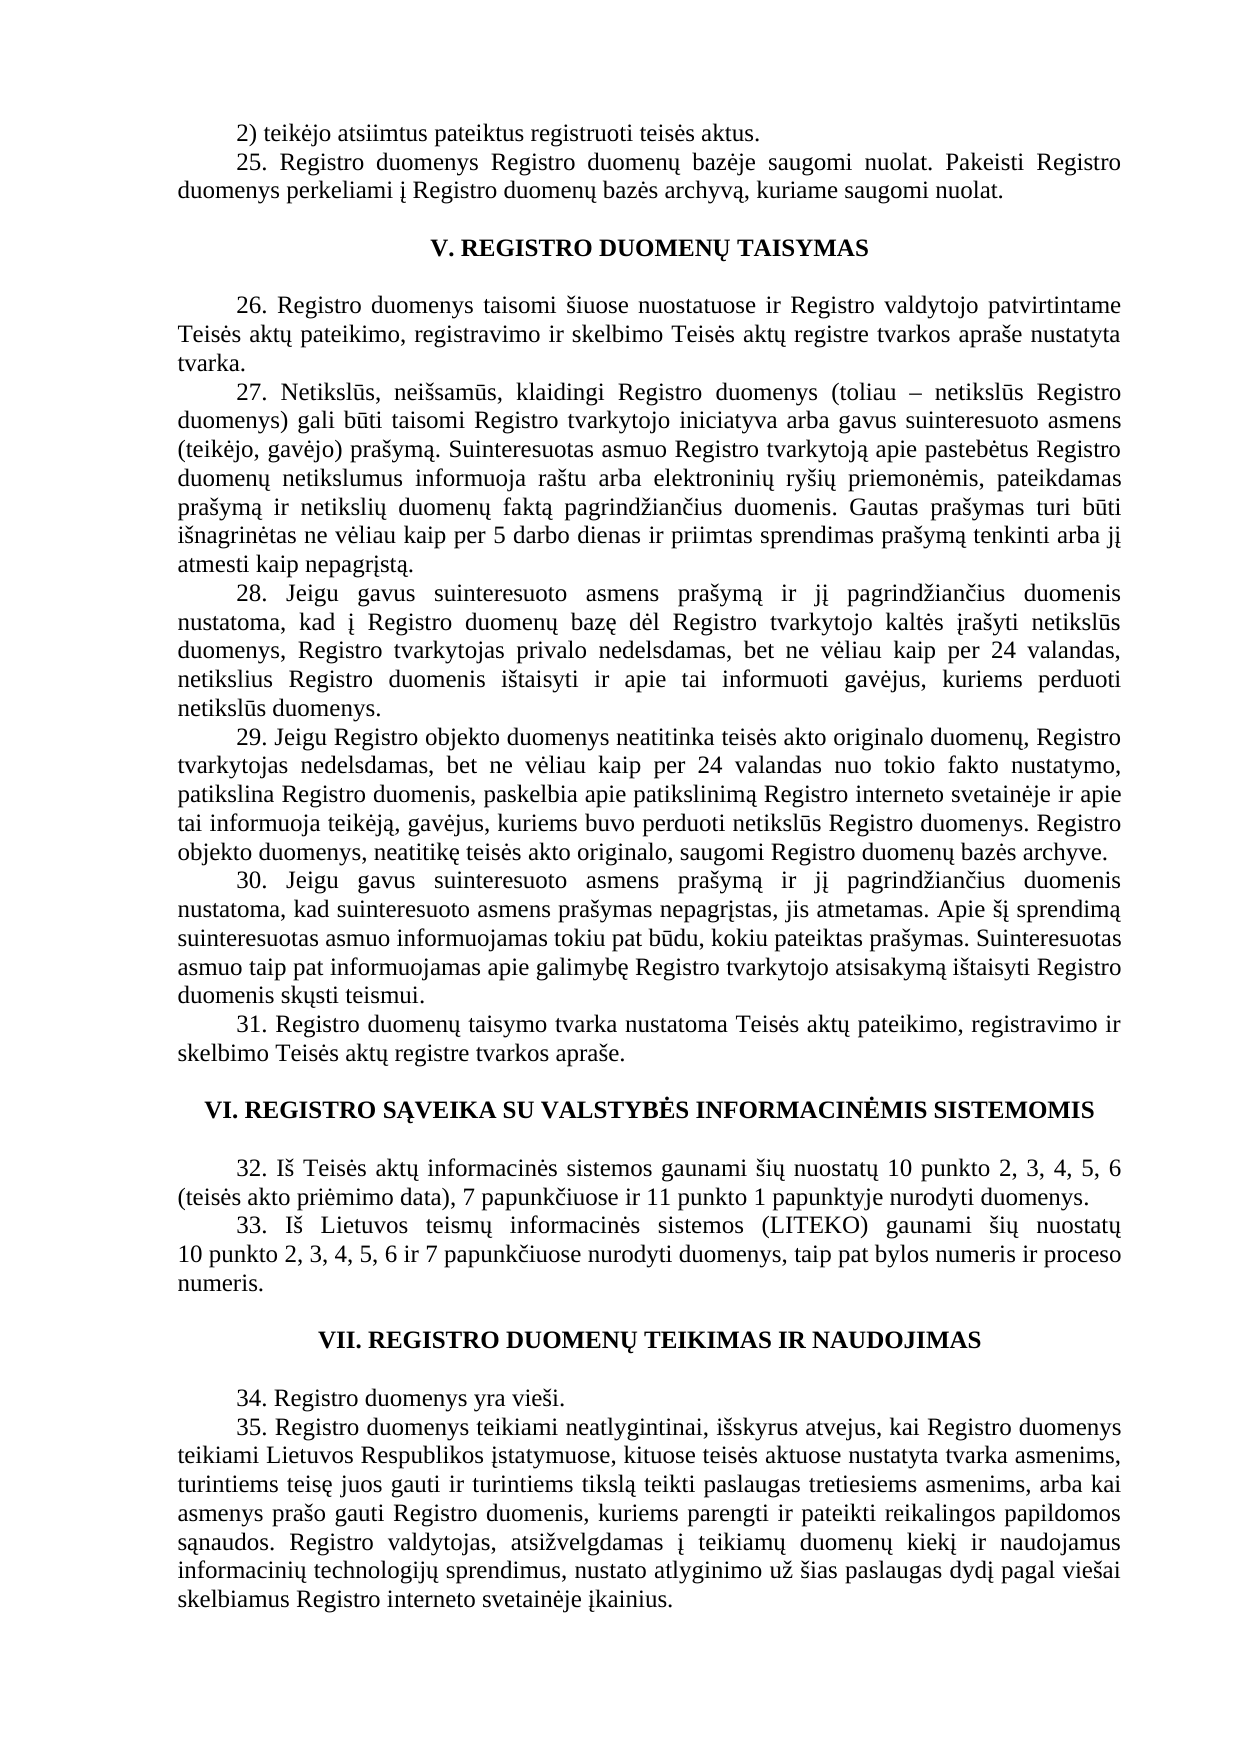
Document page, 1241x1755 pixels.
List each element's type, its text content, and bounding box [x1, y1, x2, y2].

text 25. Registro duomenys Registro duomenų bazėje saugomi nuolat. Pakeisti Registro duomenys perkeliami į Registro duomenų bazės archyvą, kuriame saugomi nuolat. [177, 147, 1122, 204]
text 33. Iš Lietuvos teismų informacinės sistemos (LITEKO) gaunami šių nuostatų 10 punkto 2, 3, 4, 5, 6 ir 7 papunkčiuose nurodyti duomenys, taip pat bylos numeris ir proceso numeris. [177, 1211, 1122, 1297]
text 34. Registro duomenys yra vieši. [177, 1383, 1122, 1412]
text VII. REGISTRO DUOMENŲ TEIKIMAS IR NAUDOJIMAS [177, 1326, 1122, 1354]
text 28. Jeigu gavus suinteresuoto asmens prašymą ir jį pagrindžiančius duomenis nustatoma, kad į Registro duomenų bazę dėl Registro tvarkytojo kaltės įrašyti netikslūs duomenys, Registro tvarkytojas privalo nedelsdamas, bet ne vėliau kaip per 24 valandas, netikslius Registro duomenis ištaisyti ir apie tai informuoti gavėjus, kuriems perduoti netikslūs duomenys. [177, 578, 1122, 722]
text 2) teikėjo atsiimtus pateiktus registruoti teisės aktus. [177, 118, 1122, 147]
text 26. Registro duomenys taisomi šiuose nuostatuose ir Registro valdytojo patvirtintame Teisės aktų pateikimo, registravimo ir skelbimo Teisės aktų registre tvarkos apraše nustatyta tvarka. [177, 291, 1122, 377]
text 30. Jeigu gavus suinteresuoto asmens prašymą ir jį pagrindžiančius duomenis nustatoma, kad suinteresuoto asmens prašymas nepagrįstas, jis atmetamas. Apie šį sprendimą suinteresuotas asmuo informuojamas tokiu pat būdu, kokiu pateiktas prašymas. Suinteresuotas asmuo taip pat informuojamas apie galimybę Registro tvarkytojo atsisakymą ištaisyti Registro duomenis skųsti teismui. [177, 866, 1122, 1009]
text 29. Jeigu Registro objekto duomenys neatitinka teisės akto originalo duomenų, Registro tvarkytojas nedelsdamas, bet ne vėliau kaip per 24 valandas nuo tokio fakto nustatymo, patikslina Registro duomenis, paskelbia apie patikslinimą Registro interneto svetainėje ir apie tai informuoja teikėją, gavėjus, kuriems buvo perduoti netikslūs Registro duomenys. Registro objekto duomenys, neatitikę teisės akto originalo, saugomi Registro duomenų bazės archyve. [177, 722, 1122, 866]
text 31. Registro duomenų taisymo tvarka nustatoma Teisės aktų pateikimo, registravimo ir skelbimo Teisės aktų registre tvarkos apraše. [177, 1009, 1122, 1067]
text VI. REGISTRO SĄVEIKA SU VALSTYBĖS INFORMACINĖMIS SISTEMOMIS [177, 1096, 1122, 1124]
text 35. Registro duomenys teikiami neatlygintinai, išskyrus atvejus, kai Registro duomenys teikiami Lietuvos Respublikos įstatymuose, kituose teisės aktuose nustatyta tvarka asmenims, turintiems teisę juos gauti ir turintiems tikslą teikti paslaugas tretiesiems asmenims, arba kai asmenys prašo gauti Registro duomenis, kuriems parengti ir pateikti reikalingos papildomos sąnaudos. Registro valdytojas, atsižvelgdamas į teikiamų duomenų kiekį ir naudojamus informacinių technologijų sprendimus, nustato atlyginimo už šias paslaugas dydį pagal viešai skelbiamus Registro interneto svetainėje įkainius. [177, 1412, 1122, 1613]
text V. REGISTRO DUOMENŲ TAISYMAS [177, 233, 1122, 262]
text 27. Netikslūs, neišsamūs, klaidingi Registro duomenys (toliau – netikslūs Registro duomenys) gali būti taisomi Registro tvarkytojo iniciatyva arba gavus suinteresuoto asmens (teikėjo, gavėjo) prašymą. Suinteresuotas asmuo Registro tvarkytoją apie pastebėtus Registro duomenų netikslumus informuoja raštu arba elektroninių ryšių priemonėmis, pateikdamas prašymą ir netikslių duomenų faktą pagrindžiančius duomenis. Gautas prašymas turi būti išnagrinėtas ne vėliau kaip per 5 darbo dienas ir priimtas sprendimas prašymą tenkinti arba jį atmesti kaip nepagrįstą. [177, 377, 1122, 578]
text 32. Iš Teisės aktų informacinės sistemos gaunami šių nuostatų 10 punkto 2, 3, 4, 5, 6 (teisės akto priėmimo data), 7 papunkčiuose ir 11 punkto 1 papunktyje nurodyti duomenys. [177, 1153, 1122, 1211]
